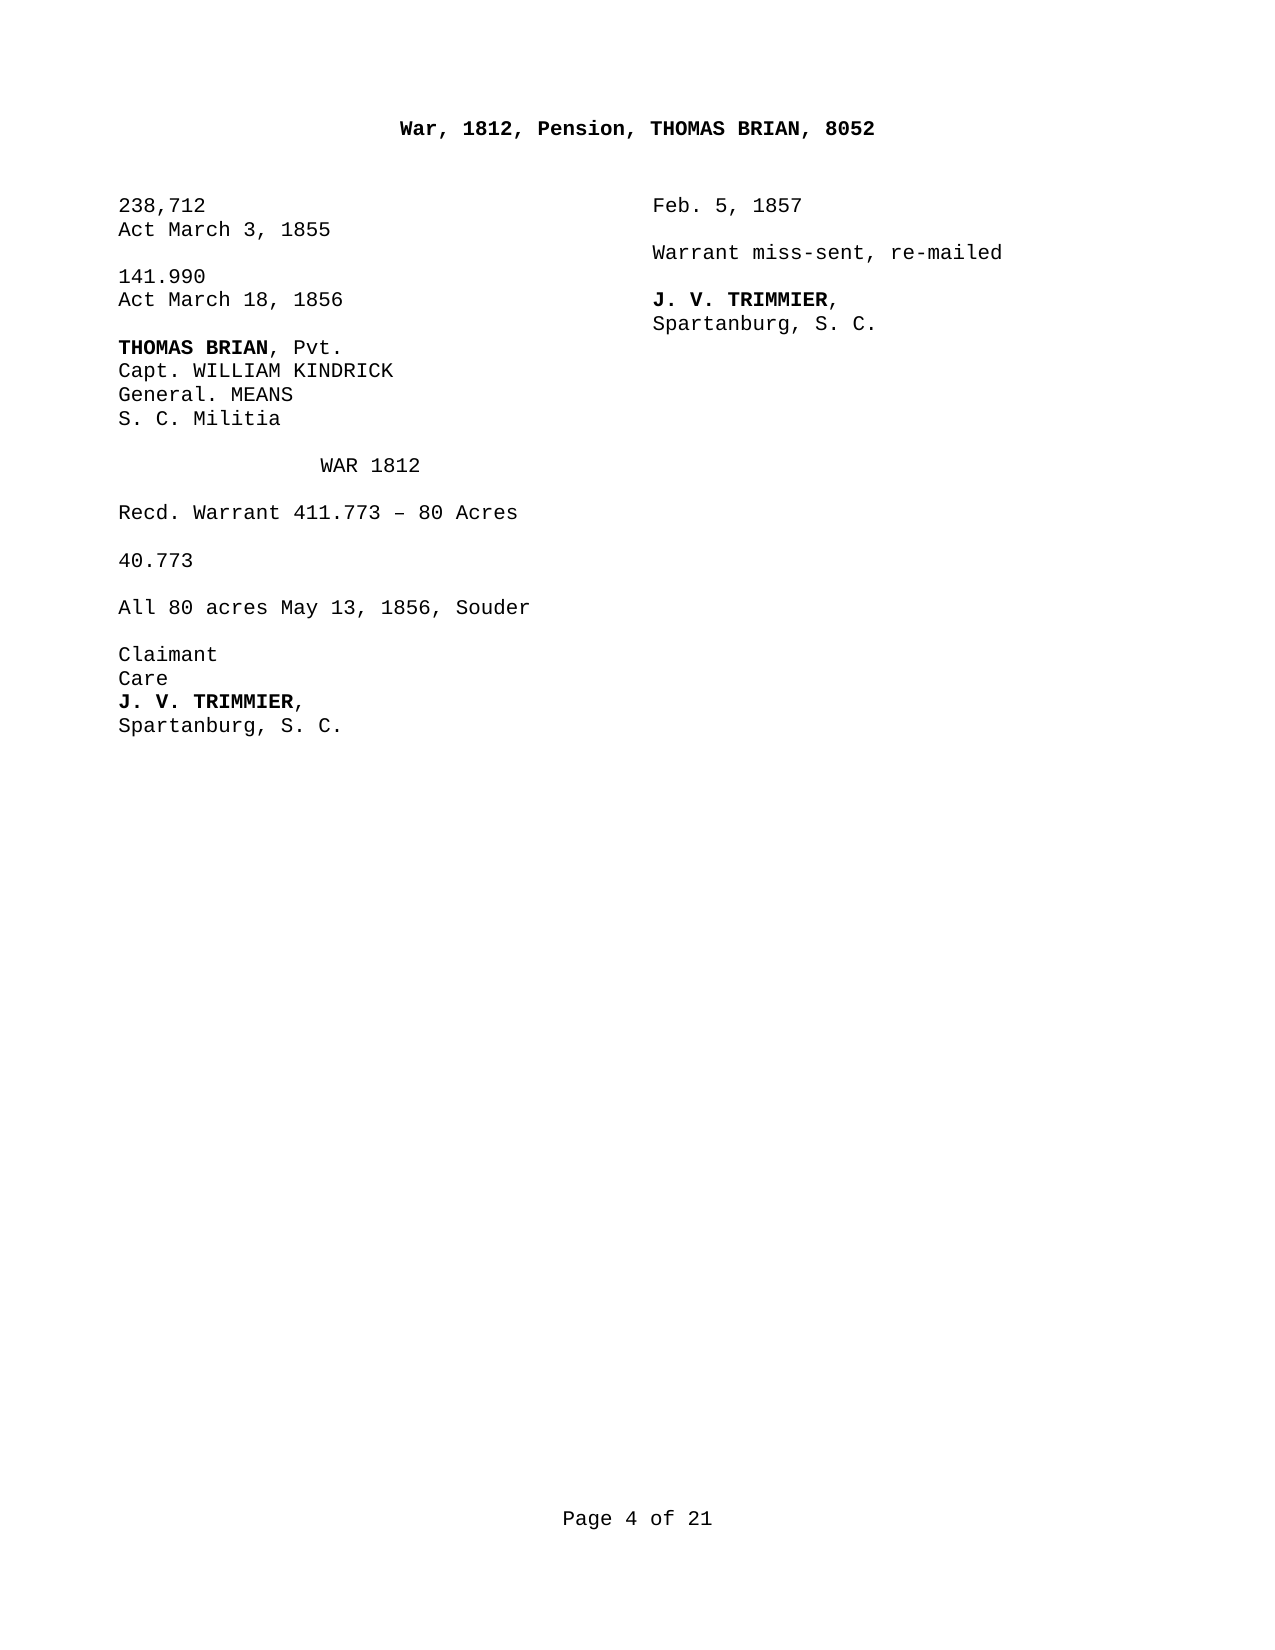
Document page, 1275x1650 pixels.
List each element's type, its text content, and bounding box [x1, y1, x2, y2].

text J. V. Trimmier, [652, 289, 1157, 313]
text Warrant miss-sent, re-mailed [652, 242, 1157, 266]
text 40.773 [118, 549, 622, 573]
text 141.990 [118, 266, 622, 289]
text S. C. Militia [118, 408, 622, 431]
text J. V. Trimmier, [118, 691, 622, 715]
text Feb. 5, 1857 [652, 195, 1157, 218]
text Capt. William Kindrick [118, 360, 622, 384]
text All 80 acres May 13, 1856, Souder [118, 597, 622, 621]
text WAR 1812 [118, 455, 622, 479]
text Act March 3, 1855 [118, 218, 622, 242]
text Thomas Brian, Pvt. [118, 337, 622, 360]
text 238,712 [118, 195, 622, 218]
text Care [118, 668, 622, 691]
text General. means [118, 384, 622, 408]
text Spartanburg, S. C. [118, 715, 622, 739]
text Spartanburg, S. C. [652, 313, 1157, 337]
text Act March 18, 1856 [118, 289, 622, 313]
text Claimant [118, 644, 622, 668]
text Recd. Warrant 411.773 – 80 Acres [118, 502, 622, 526]
